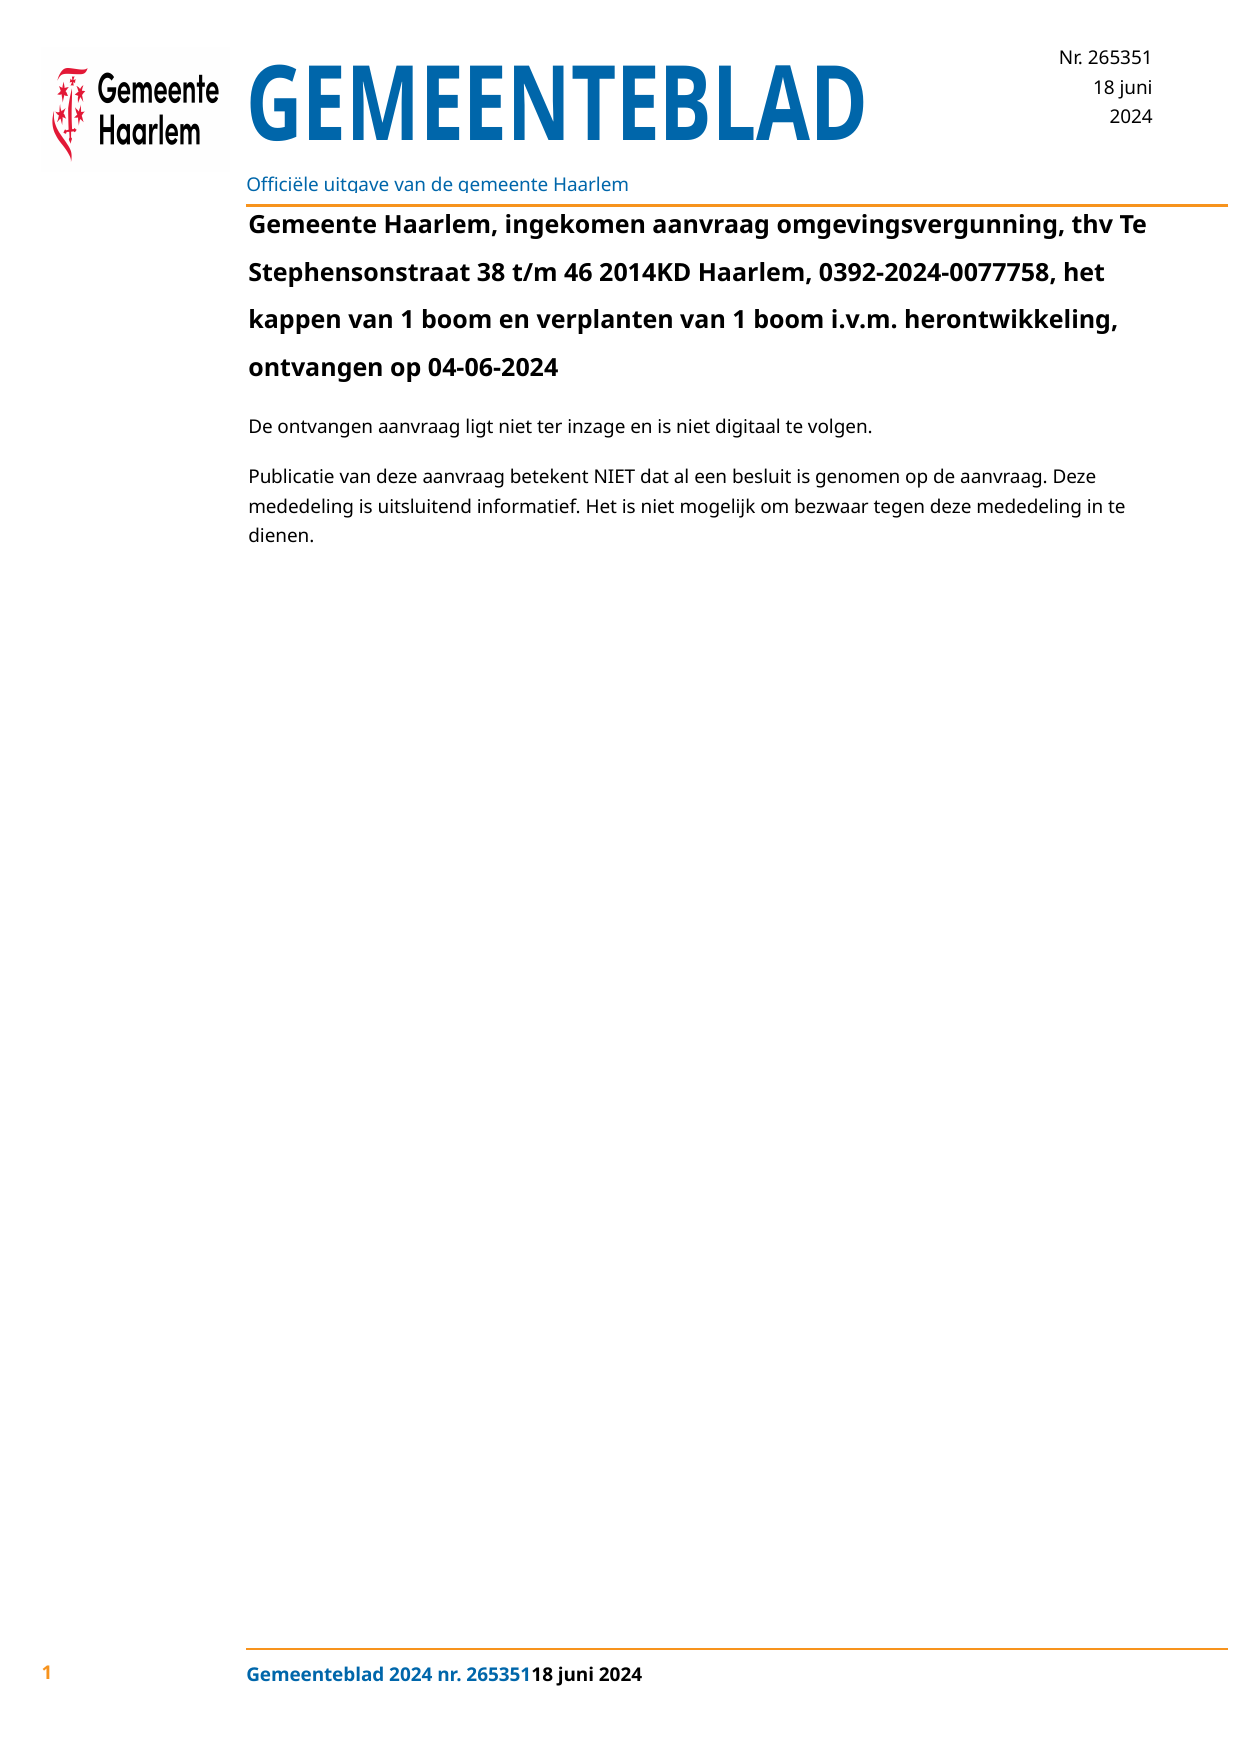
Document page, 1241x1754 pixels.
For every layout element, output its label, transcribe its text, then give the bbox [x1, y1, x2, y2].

text De ontvangen aanvraag ligt niet ter inzage en is niet digitaal te volgen. [248, 413, 1152, 439]
text Publicatie van deze aanvraag betekent NIET dat al een besluit is genomen op de aanvraag. Deze mededeling is uitsluitend informatief. Het is niet mogelijk om bezwaar tegen deze mededeling in te dienen. [248, 463, 1152, 548]
picture [41, 47, 231, 172]
text Gemeente Haarlem, ingekomen aanvraag omgevingsvergunning, thv Te Stephensonstraat 38 t/m 46 2014KD Haarlem, 0392-2024-0077758, het kappen van 1 boom en verplanten van 1 boom i.v.m. herontwikkeling, ontvangen op 04-06-2024 [248, 207, 1152, 384]
